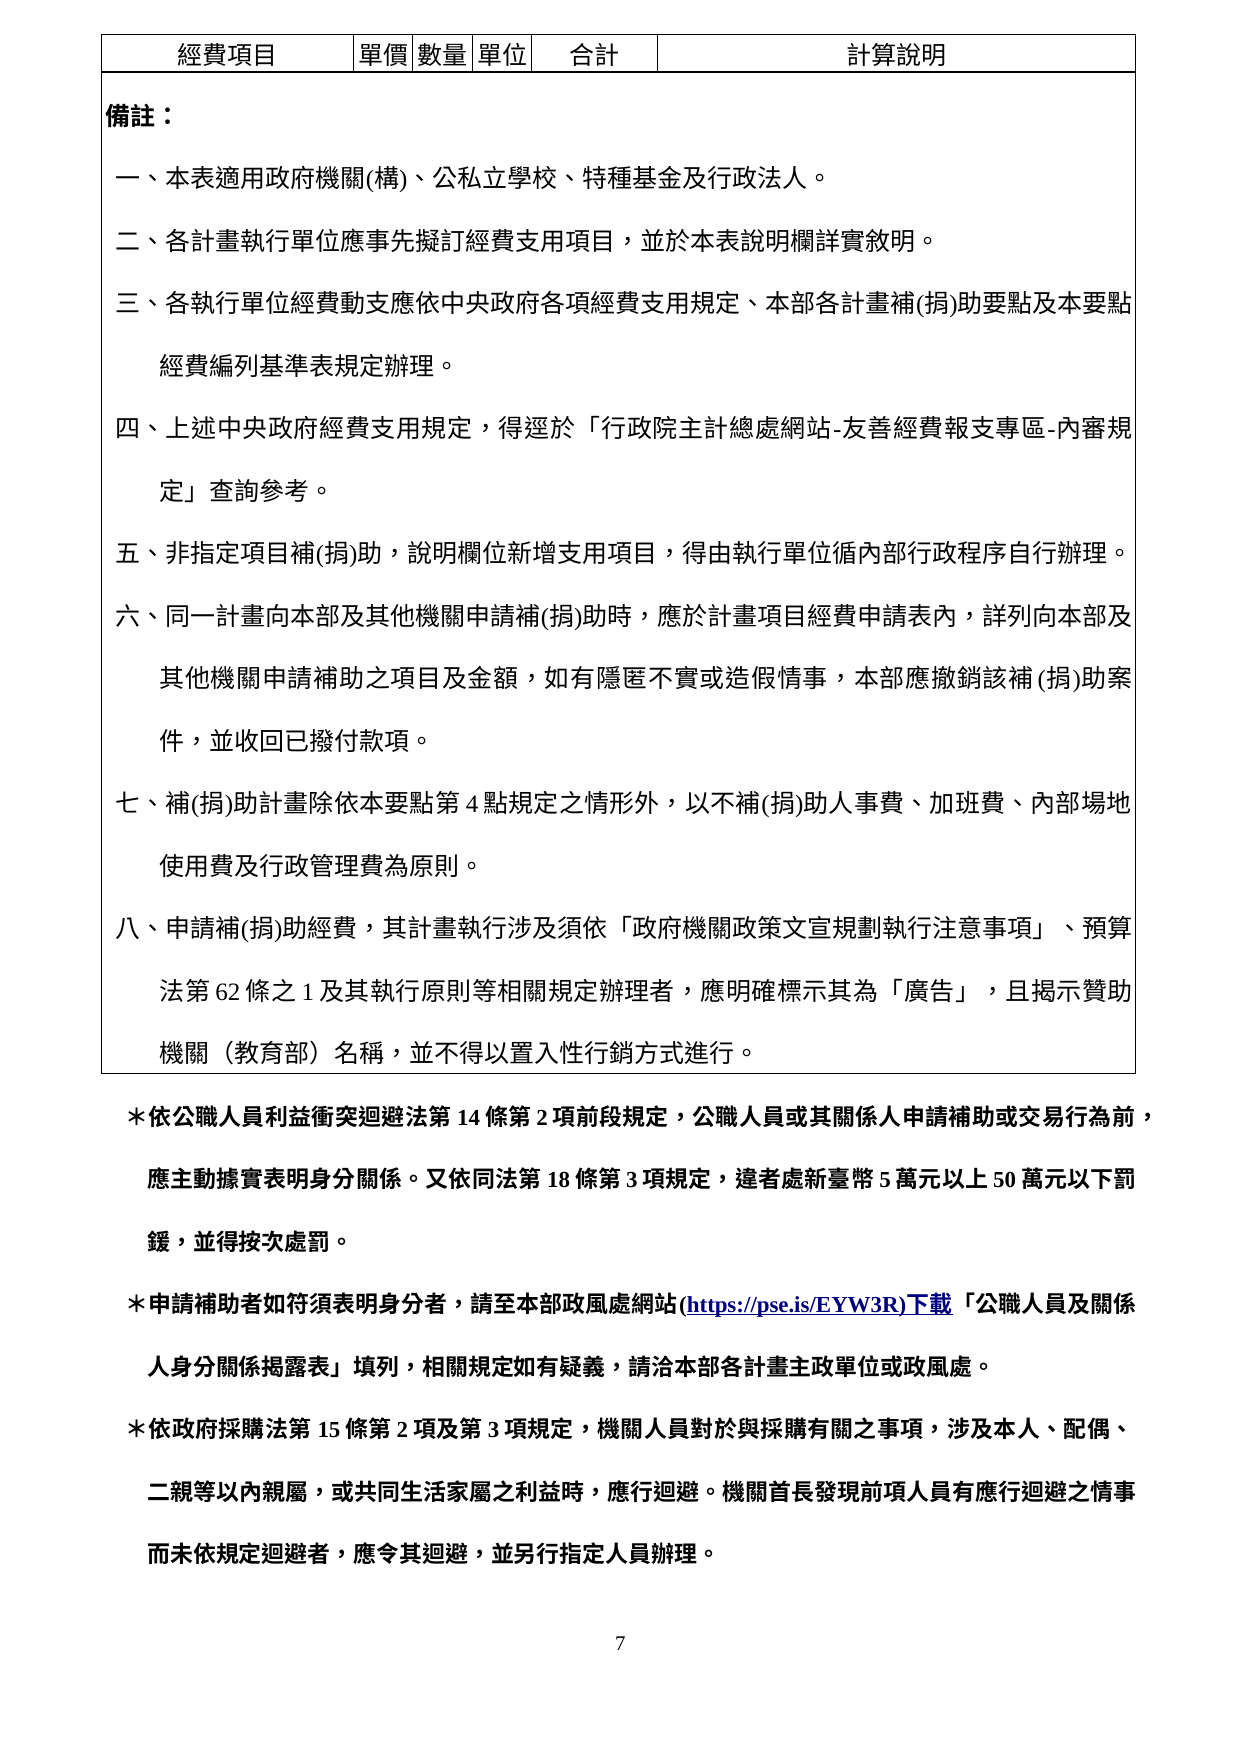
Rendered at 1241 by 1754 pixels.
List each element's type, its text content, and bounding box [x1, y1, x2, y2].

table_header 單位 [473, 35, 531, 71]
table_header 合計 [532, 35, 657, 71]
table_header 經費項目 [102, 35, 353, 71]
text ＊申請補助者如符須表明身分者，請至本部政風處網站(https://pse.is/EYW3R)下載「公職人員及關係人身分關係揭露表」填列，相關規定如有疑義，請洽本部各計畫主政單位或政風處。 [125, 1261, 1137, 1386]
text ＊依公職人員利益衝突迴避法第14條第2項前段規定，公職人員或其關係人申請補助或交易行為前，應主動據實表明身分關係。又依同法第18條第3項規定，違者處新臺幣5萬元以上50萬元以下罰鍰，並得按次處罰。 [125, 1073, 1137, 1261]
table_header 數量 [413, 35, 472, 71]
table_header 單價 [354, 35, 412, 71]
text ＊依政府採購法第15條第2項及第3項規定，機關人員對於與採購有關之事項，涉及本人、配偶、二親等以內親屬，或共同生活家屬之利益時，應行迴避。機關首長發現前項人員有應行迴避之情事而未依規定迴避者，應令其迴避，並另行指定人員辦理。 [125, 1386, 1137, 1573]
table_header 計算說明 [658, 35, 1135, 71]
table_cell 備註： 本表適用政府機關(構)、公私立學校、特種基金及行政法人。 各計畫執行單位應事先擬訂經費支用項目，並於本表說明欄詳實敘明。 各執行單位經費動支應依中央政府各項經費支用規定、本部各計畫補(捐)助要點及本要點經費編列基準表規定辦理。 上述中央政府經費支用規定，得逕於「行政院主計總處網站-友善經費報支專區-內審規定」查詢參考。 非指定項目補(捐)助，說明欄位新增支用項目，得由執行單位循內部行政程序自行辦理。 同一計畫向本部及其他機關申請補(捐)助時，應於計畫項目經費申請表內，詳列向本部及其他機關申請補助之項目及金額，如有隱匿不實或造假情事，本部應撤銷該補(捐)助案件，並收回已撥付款項。 補(捐)助計畫除依本要點第4點規定之情形外，以不補(捐)助人事費、加班費、內部場地使用費及行政管理費為原則。 申請補(捐)助經費，其計畫執行涉及須依「政府機關政策文宣規劃執行注意事項」、預算法第62條之1及其執行原則等相關規定辦理者，應明確標示其為「廣告」，且揭示贊助機關（教育部）名稱，並不得以置入性行銷方式進行。 [102, 73, 1135, 1072]
